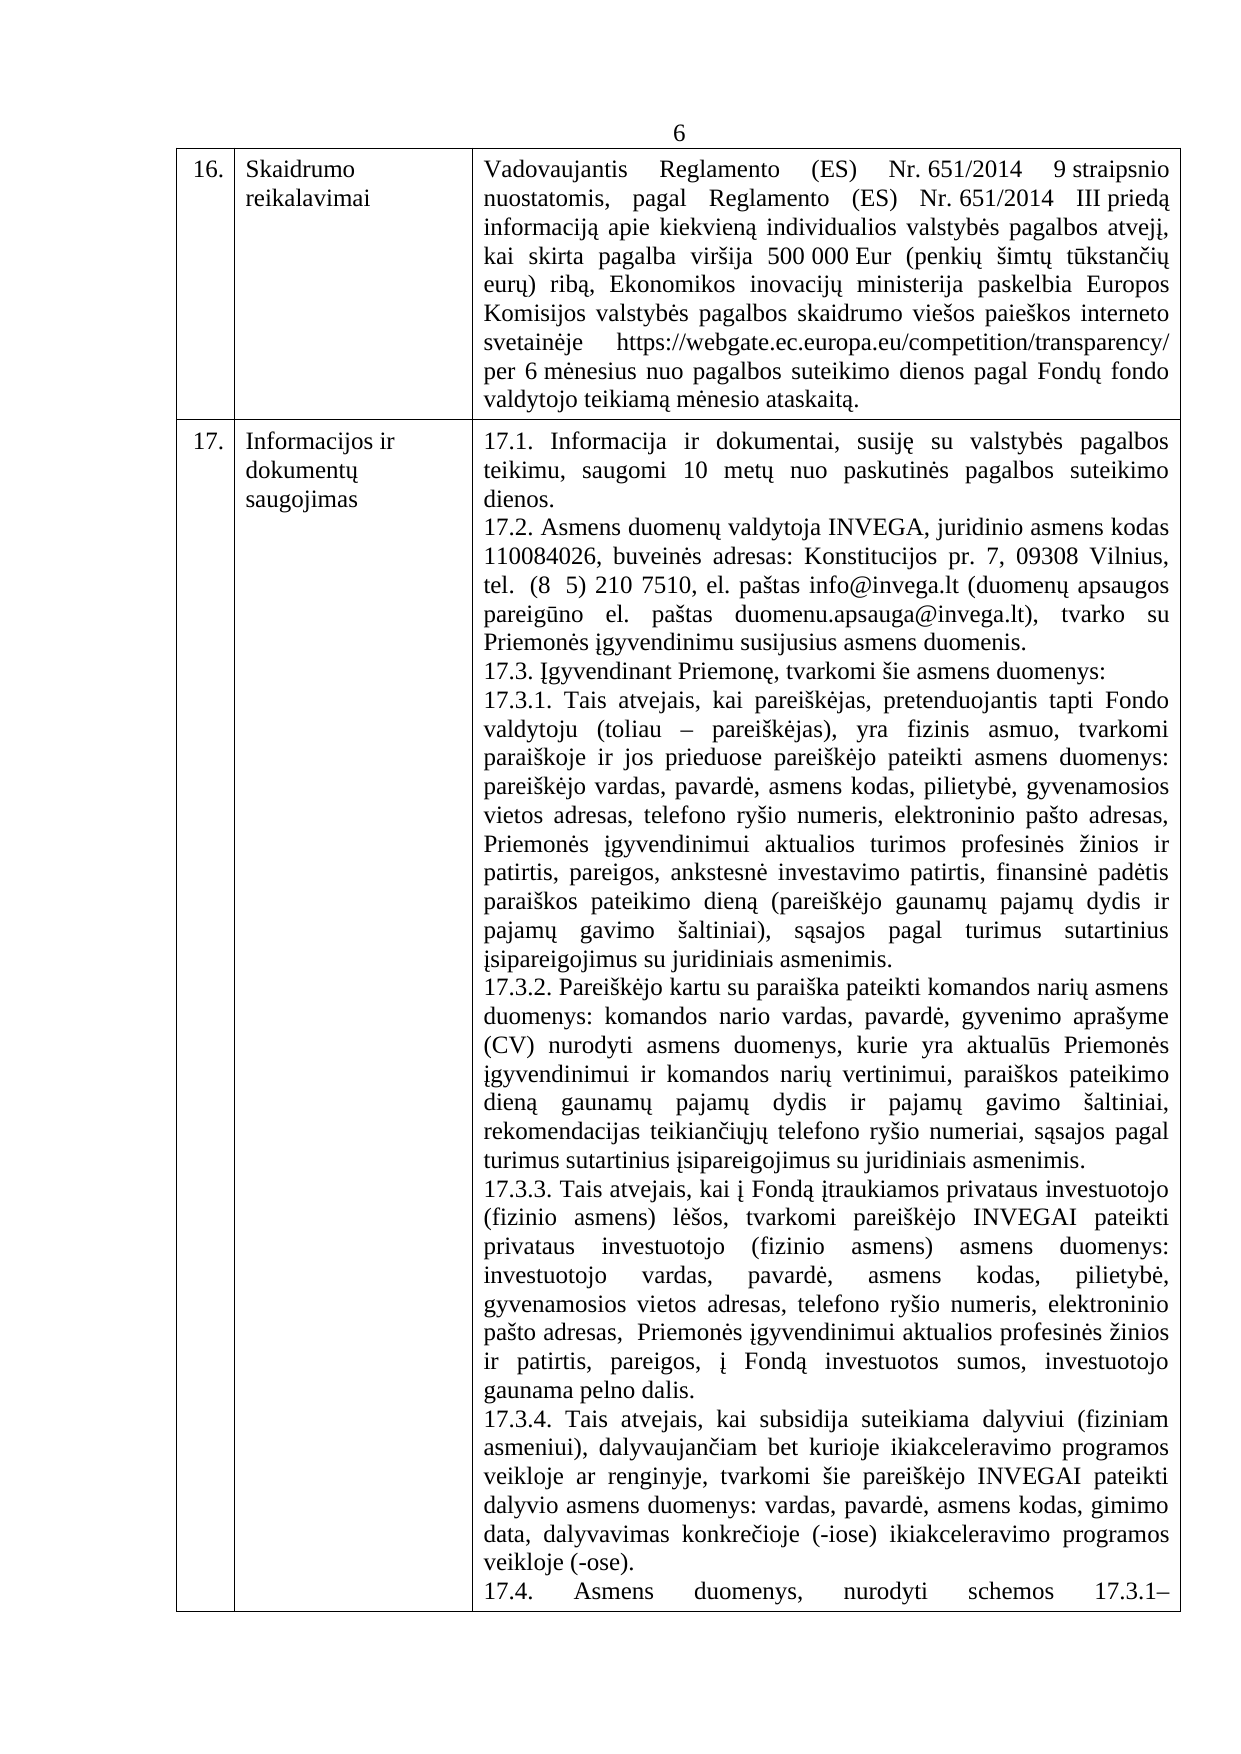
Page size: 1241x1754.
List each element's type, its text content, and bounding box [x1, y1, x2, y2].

table_cell 16. [177, 149, 234, 419]
table_cell 17. [177, 420, 234, 1611]
table_cell Vadovaujantis Reglamento (ES) Nr. 651/2014 9 straipsnio nuostatomis, pagal Reglamento (ES) Nr. 651/2014 III priedą informaciją apie kiekvieną individualios valstybės pagalbos atvejį, kai skirta pagalba viršija 500 000 Eur (penkių šimtų tūkstančių eurų) ribą, Ekonomikos inovacijų ministerija paskelbia Europos Komisijos valstybės pagalbos skaidrumo viešos paieškos interneto svetainėje https://webgate.ec.europa.eu/competition/transparency/ per 6 mėnesius nuo pagalbos suteikimo dienos pagal Fondų fondo valdytojo teikiamą mėnesio ataskaitą. [473, 149, 1180, 419]
table_cell Skaidrumo reikalavimai [235, 149, 472, 419]
table_cell Informacijos ir dokumentų saugojimas [235, 420, 472, 1611]
table_cell 17.1. Informacija ir dokumentai, susiję su valstybės pagalbos teikimu, saugomi 10 metų nuo paskutinės pagalbos suteikimo dienos. 17.2. Asmens duomenų valdytoja INVEGA, juridinio asmens kodas 110084026, buveinės adresas: Konstitucijos pr. 7, 09308 Vilnius, tel. (8 5) 210 7510, el. paštas info@invega.lt (duomenų apsaugos pareigūno el. paštas duomenu.apsauga@invega.lt), tvarko su Priemonės įgyvendinimu susijusius asmens duomenis. 17.3. Įgyvendinant Priemonę, tvarkomi šie asmens duomenys: 17.3.1. Tais atvejais, kai pareiškėjas, pretenduojantis tapti Fondo valdytoju (toliau – pareiškėjas), yra fizinis asmuo, tvarkomi paraiškoje ir jos prieduose pareiškėjo pateikti asmens duomenys: pareiškėjo vardas, pavardė, asmens kodas, pilietybė, gyvenamosios vietos adresas, telefono ryšio numeris, elektroninio pašto adresas, Priemonės įgyvendinimui aktualios turimos profesinės žinios ir patirtis, pareigos, ankstesnė investavimo patirtis, finansinė padėtis paraiškos pateikimo dieną (pareiškėjo gaunamų pajamų dydis ir pajamų gavimo šaltiniai), sąsajos pagal turimus sutartinius įsipareigojimus su juridiniais asmenimis. 17.3.2. Pareiškėjo kartu su paraiška pateikti komandos narių asmens duomenys: komandos nario vardas, pavardė, gyvenimo aprašyme (CV) nurodyti asmens duomenys, kurie yra aktualūs Priemonės įgyvendinimui ir komandos narių vertinimui, paraiškos pateikimo dieną gaunamų pajamų dydis ir pajamų gavimo šaltiniai, rekomendacijas teikiančiųjų telefono ryšio numeriai, sąsajos pagal turimus sutartinius įsipareigojimus su juridiniais asmenimis. 17.3.3. Tais atvejais, kai į Fondą įtraukiamos privataus investuotojo (fizinio asmens) lėšos, tvarkomi pareiškėjo INVEGAI pateikti privataus investuotojo (fizinio asmens) asmens duomenys: investuotojo vardas, pavardė, asmens kodas, pilietybė, gyvenamosios vietos adresas, telefono ryšio numeris, elektroninio pašto adresas, Priemonės įgyvendinimui aktualios profesinės žinios ir patirtis, pareigos, į Fondą investuotos sumos, investuotojo gaunama pelno dalis. 17.3.4. Tais atvejais, kai subsidija suteikiama dalyviui (fiziniam asmeniui), dalyvaujančiam bet kurioje ikiakceleravimo programos veikloje ar renginyje, tvarkomi šie pareiškėjo INVEGAI pateikti dalyvio asmens duomenys: vardas, pavardė, asmens kodas, gimimo data, dalyvavimas konkrečioje (-iose) ikiakceleravimo programos veikloje (-ose). 17.4. Asmens duomenys, nurodyti schemos 17.3.1– [473, 420, 1180, 1611]
